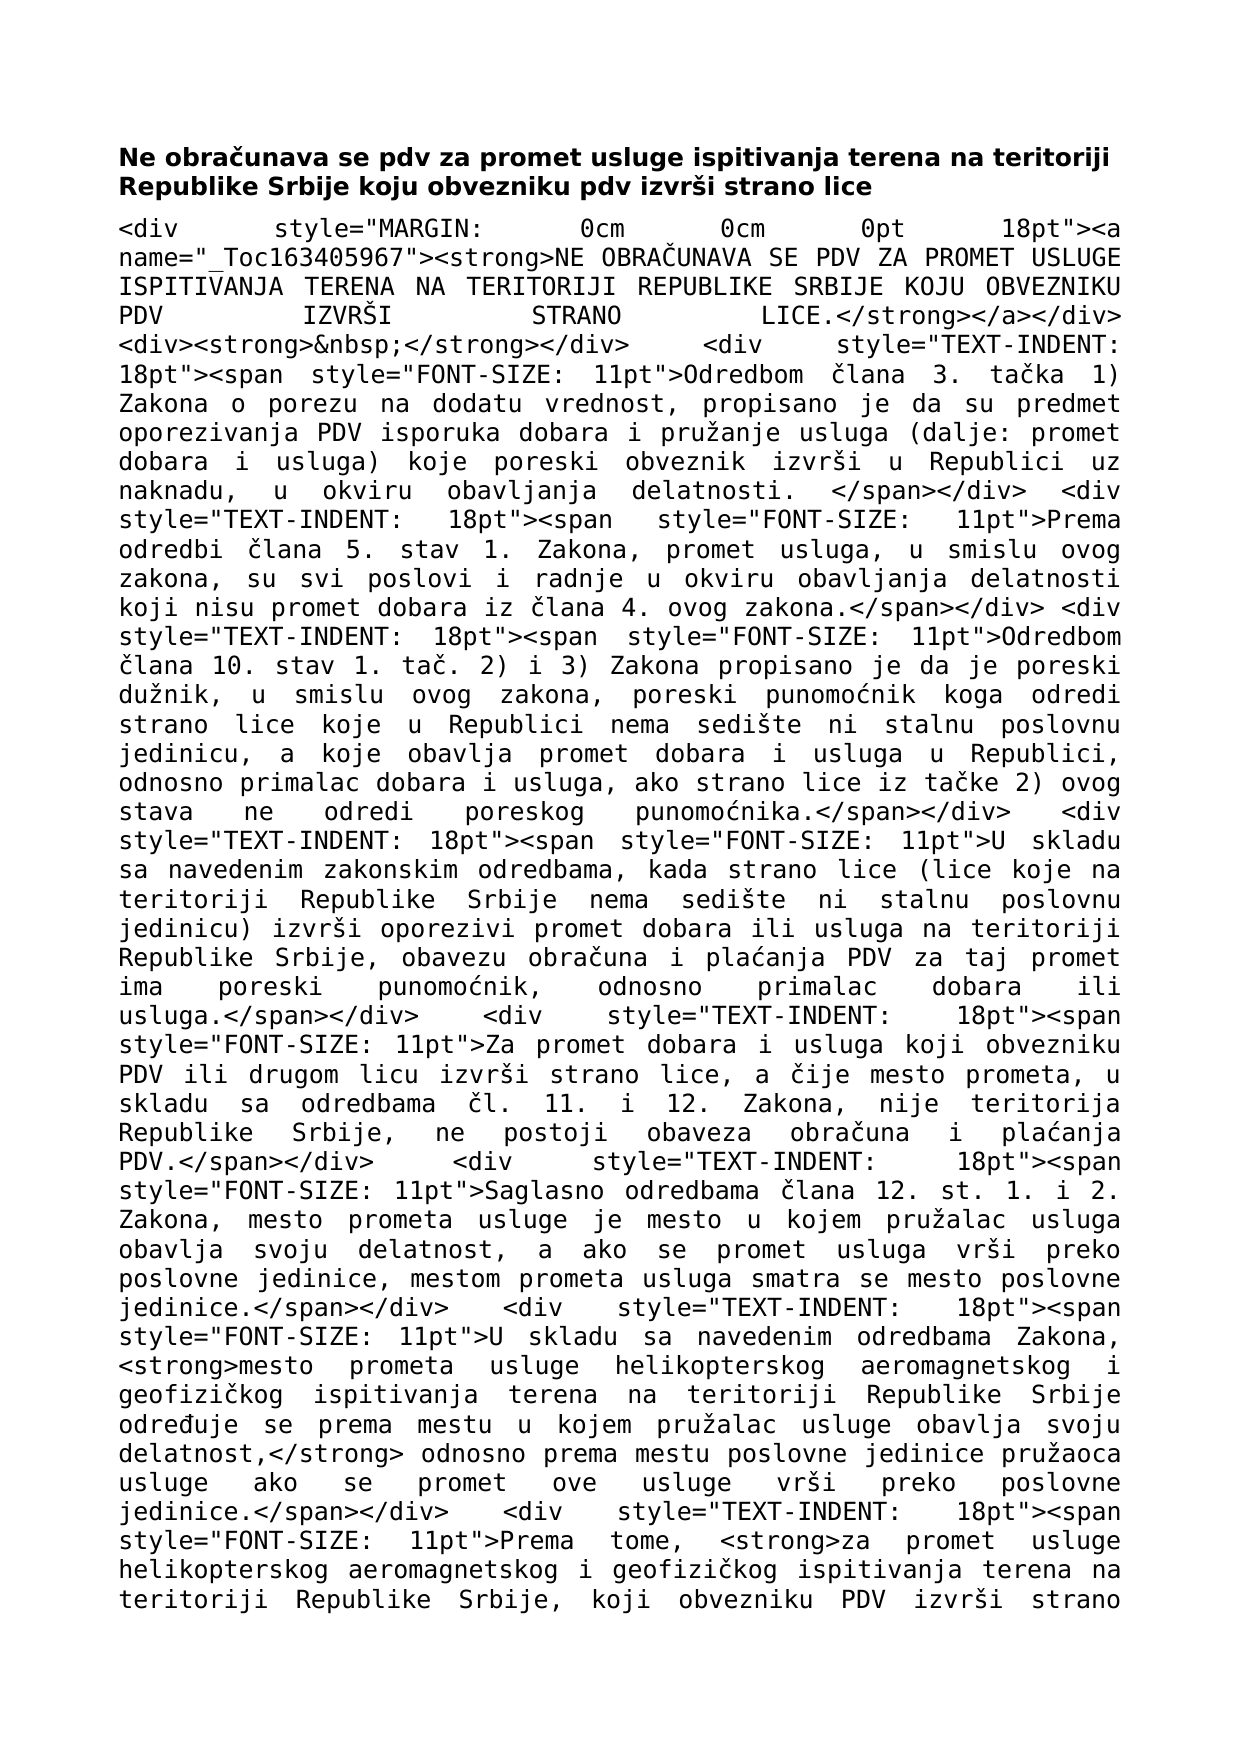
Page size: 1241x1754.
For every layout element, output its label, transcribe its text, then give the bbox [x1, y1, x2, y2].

text <div style="MARGIN: 0cm 0cm 0pt 18pt"><a name="_Toc163405967"><strong>NE OBRAČUNAVA SE PDV ZA PROMET USLUGE ISPITIVANJA TERENA NA TERITORIJI REPUBLIKE SRBIJE KOJU OBVEZNIKU PDV IZVRŠI STRANO LICE.</strong></a></div> <div><strong>&nbsp;</strong></div> <div style="TEXT-INDENT: 18pt"><span style="FONT-SIZE: 11pt">Odredbom člana 3. tačka 1) Zakona o porezu na dodatu vrednost, propisano je da su predmet oporezivanja PDV isporuka dobara i pružanje usluga (dalje: promet dobara i usluga) koje poreski obveznik izvrši u Republici uz naknadu, u okviru obavljanja delatnosti. </span></div> <div style="TEXT-INDENT: 18pt"><span style="FONT-SIZE: 11pt">Prema odredbi člana 5. stav 1. Zakona, promet usluga, u smislu ovog zakona, su svi poslovi i radnje u okviru obavljanja delatnosti koji nisu promet dobara iz člana 4. ovog zakona.</span></div> <div style="TEXT-INDENT: 18pt"><span style="FONT-SIZE: 11pt">Odredbom člana 10. stav 1. tač. 2) i 3) Zakona propisano je da je poreski dužnik, u smislu ovog zakona, poreski punomoćnik koga odredi strano lice koje u Republici nema sedište ni stalnu poslovnu jedinicu, a koje obavlja promet dobara i usluga u Republici, odnosno primalac dobara i usluga, ako strano lice iz tačke 2) ovog stava ne odredi poreskog punomoćnika.</span></div> <div style="TEXT-INDENT: 18pt"><span style="FONT-SIZE: 11pt">U skladu sa navedenim zakonskim odredbama, kada strano lice (lice koje na teritoriji Republike Srbije nema sedište ni stalnu poslovnu jedinicu) izvrši oporezivi promet dobara ili usluga na teritoriji Republike Srbije, obavezu obračuna i plaćanja PDV za taj promet ima poreski punomoćnik, odnosno primalac dobara ili usluga.</span></div> <div style="TEXT-INDENT: 18pt"><span style="FONT-SIZE: 11pt">Za promet dobara i usluga koji obvezniku PDV ili drugom licu izvrši strano lice, a čije mesto prometa, u skladu sa odredbama čl. 11. i 12. Zakona, nije teritorija Republike Srbije, ne postoji obaveza obračuna i plaćanja PDV.</span></div> <div style="TEXT-INDENT: 18pt"><span style="FONT-SIZE: 11pt">Saglasno odredbama člana 12. st. 1. i 2. Zakona, mesto prometa usluge je mesto u kojem pružalac usluga obavlja svoju delatnost, a ako se promet usluga vrši preko poslovne jedinice, mestom prometa usluga smatra se mesto poslovne jedinice.</span></div> <div style="TEXT-INDENT: 18pt"><span style="FONT-SIZE: 11pt">U skladu sa navedenim odredbama Zakona, <strong>mesto prometa usluge helikopterskog aeromagnetskog i geofizičkog ispitivanja terena na teritoriji Republike Srbije određuje se prema mestu u kojem pružalac usluge obavlja svoju delatnost,</strong> odnosno prema mestu poslovne jedinice pružaoca usluge ako se promet ove usluge vrši preko poslovne jedinice.</span></div> <div style="TEXT-INDENT: 18pt"><span style="FONT-SIZE: 11pt">Prema tome, <strong>za promet usluge helikopterskog aeromagnetskog i geofizičkog ispitivanja terena na teritoriji Republike Srbije, koji obvezniku PDV izvrši strano [118, 214, 1122, 1614]
subtitle Ne obračunava se pdv za promet usluge ispitivanja terena na teritoriji Republike Srbije koju obvezniku pdv izvrši strano lice [118, 143, 1122, 201]
